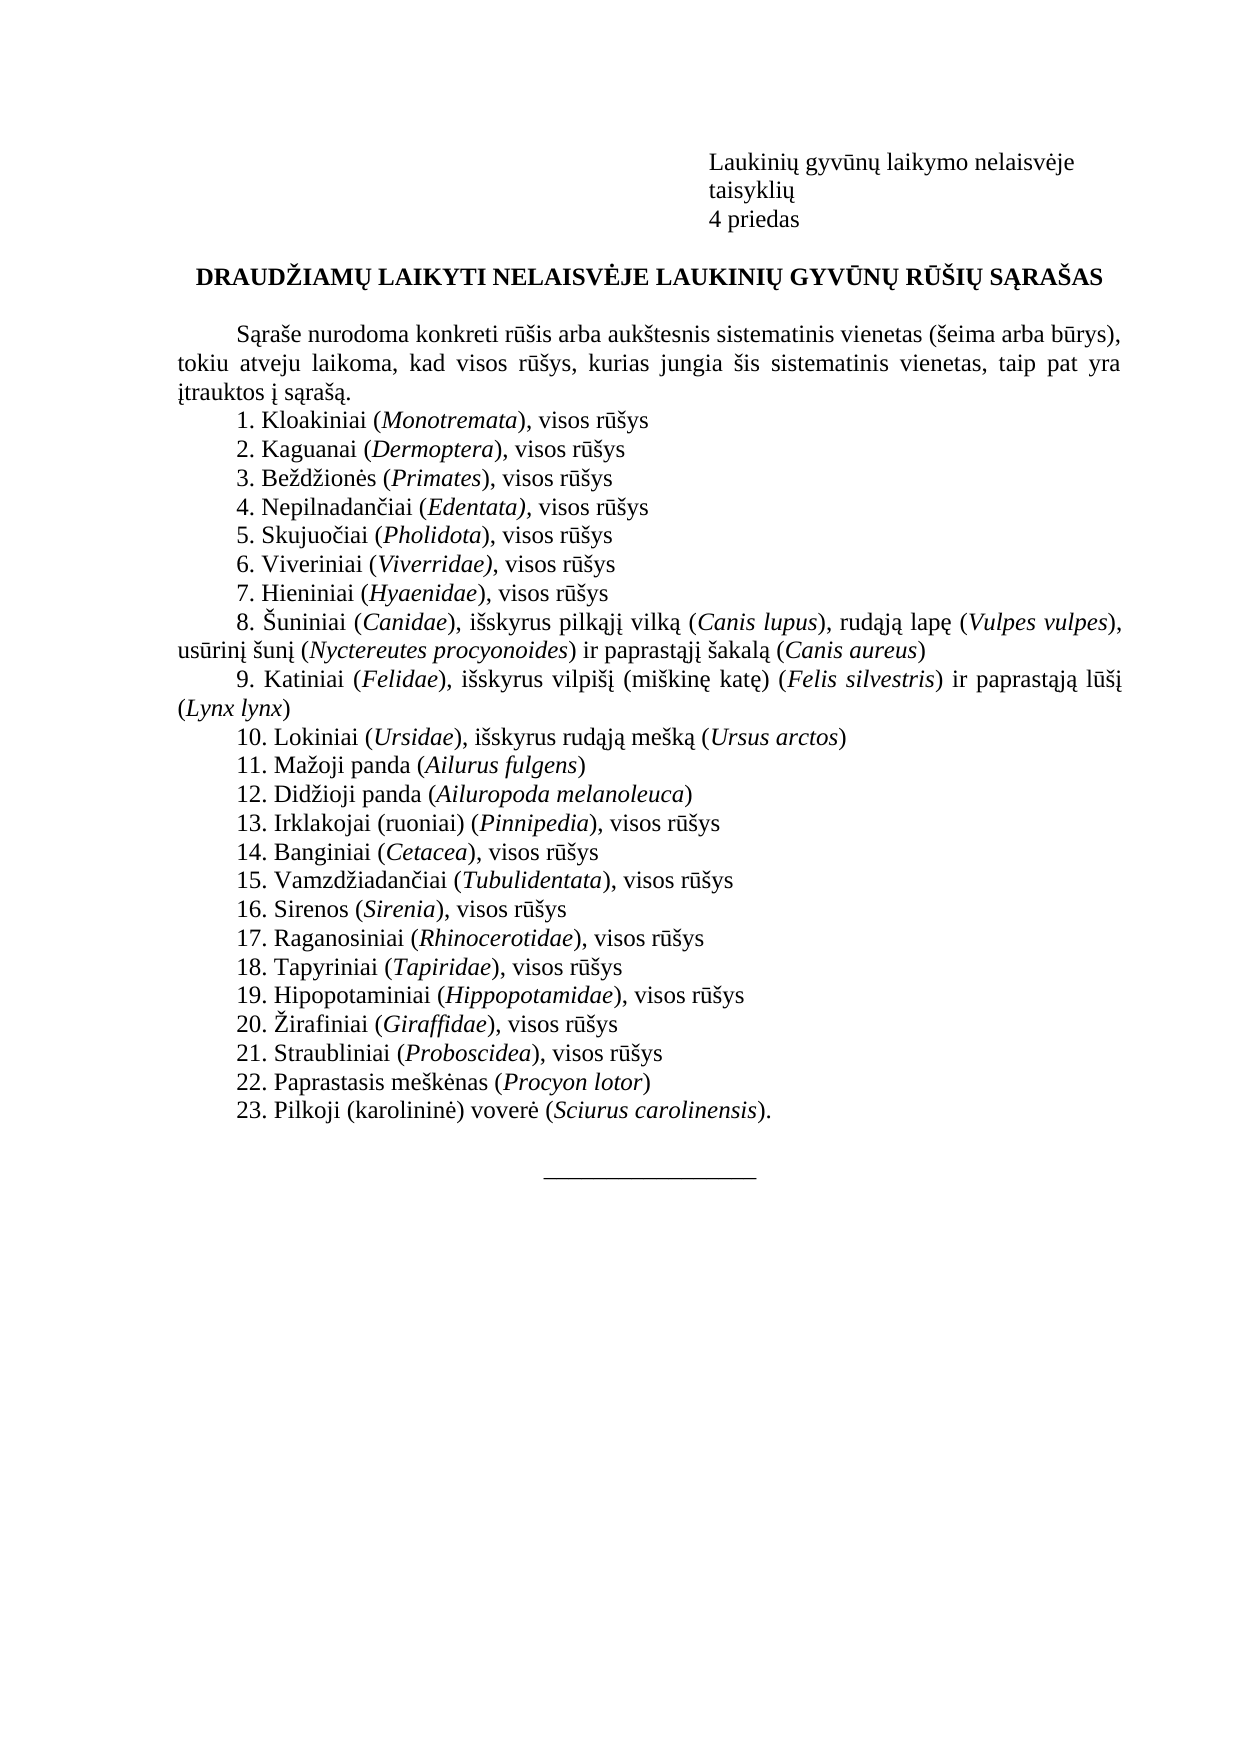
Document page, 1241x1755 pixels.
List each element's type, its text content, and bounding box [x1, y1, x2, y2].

text 6. Viveriniai (Viverridae), visos rūšys [177, 549, 1122, 578]
text 7. Hieniniai (Hyaenidae), visos rūšys [177, 578, 1122, 607]
text Laukinių gyvūnų laikymo nelaisvėje [177, 147, 1122, 176]
text 5. Skujuočiai (Pholidota), visos rūšys [177, 521, 1122, 549]
text 17. Raganosiniai (Rhinocerotidae), visos rūšys [177, 923, 1122, 952]
text 19. Hipopotaminiai (Hippopotamidae), visos rūšys [177, 981, 1122, 1009]
text taisyklių [177, 176, 1122, 204]
text 21. Straubliniai (Proboscidea), visos rūšys [177, 1038, 1122, 1067]
text 4. Nepilnadančiai (Edentata), visos rūšys [177, 492, 1122, 521]
text DRAUDŽIAMŲ LAIKYTI NELAISVĖJE LAUKINIŲ GYVŪNŲ RŪŠIŲ SĄRAŠAS [177, 262, 1122, 291]
text 10. Lokiniai (Ursidae), išskyrus rudąją mešką (Ursus arctos) [177, 722, 1122, 751]
text 2. Kaguanai (Dermoptera), visos rūšys [177, 434, 1122, 463]
text Sąraše nurodoma konkreti rūšis arba aukštesnis sistematinis vienetas (šeima arba būrys), tokiu atveju laikoma, kad visos rūšys, kurias jungia šis sistematinis vienetas, taip pat yra įtrauktos į sąrašą. [177, 319, 1122, 406]
text 23. Pilkoji (karolininė) voverė (Sciurus carolinensis). [177, 1096, 1122, 1124]
text 13. Irklakojai (ruoniai) (Pinnipedia), visos rūšys [177, 808, 1122, 837]
text 8. Šuniniai (Canidae), išskyrus pilkąjį vilką (Canis lupus), rudąją lapę (Vulpes vulpes), usūrinį šunį (Nyctereutes procyonoides) ir paprastąjį šakalą (Canis aureus) [177, 607, 1122, 664]
text 20. Žirafiniai (Giraffidae), visos rūšys [177, 1009, 1122, 1038]
text 14. Banginiai (Cetacea), visos rūšys [177, 837, 1122, 866]
text 12. Didžioji panda (Ailuropoda melanoleuca) [177, 779, 1122, 808]
text 22. Paprastasis meškėnas (Procyon lotor) [177, 1067, 1122, 1096]
text 9. Katiniai (Felidae), išskyrus vilpišį (miškinę katę) (Felis silvestris) ir paprastąją lūšį (Lynx lynx) [177, 664, 1122, 722]
text 11. Mažoji panda (Ailurus fulgens) [177, 751, 1122, 779]
text 3. Beždžionės (Primates), visos rūšys [177, 463, 1122, 492]
text 1. Kloakiniai (Monotremata), visos rūšys [177, 406, 1122, 434]
text 15. Vamzdžiadančiai (Tubulidentata), visos rūšys [177, 866, 1122, 894]
text 16. Sirenos (Sirenia), visos rūšys [177, 894, 1122, 923]
text 18. Tapyriniai (Tapiridae), visos rūšys [177, 952, 1122, 981]
text 4 priedas [177, 204, 1122, 233]
text _________________ [177, 1153, 1122, 1182]
